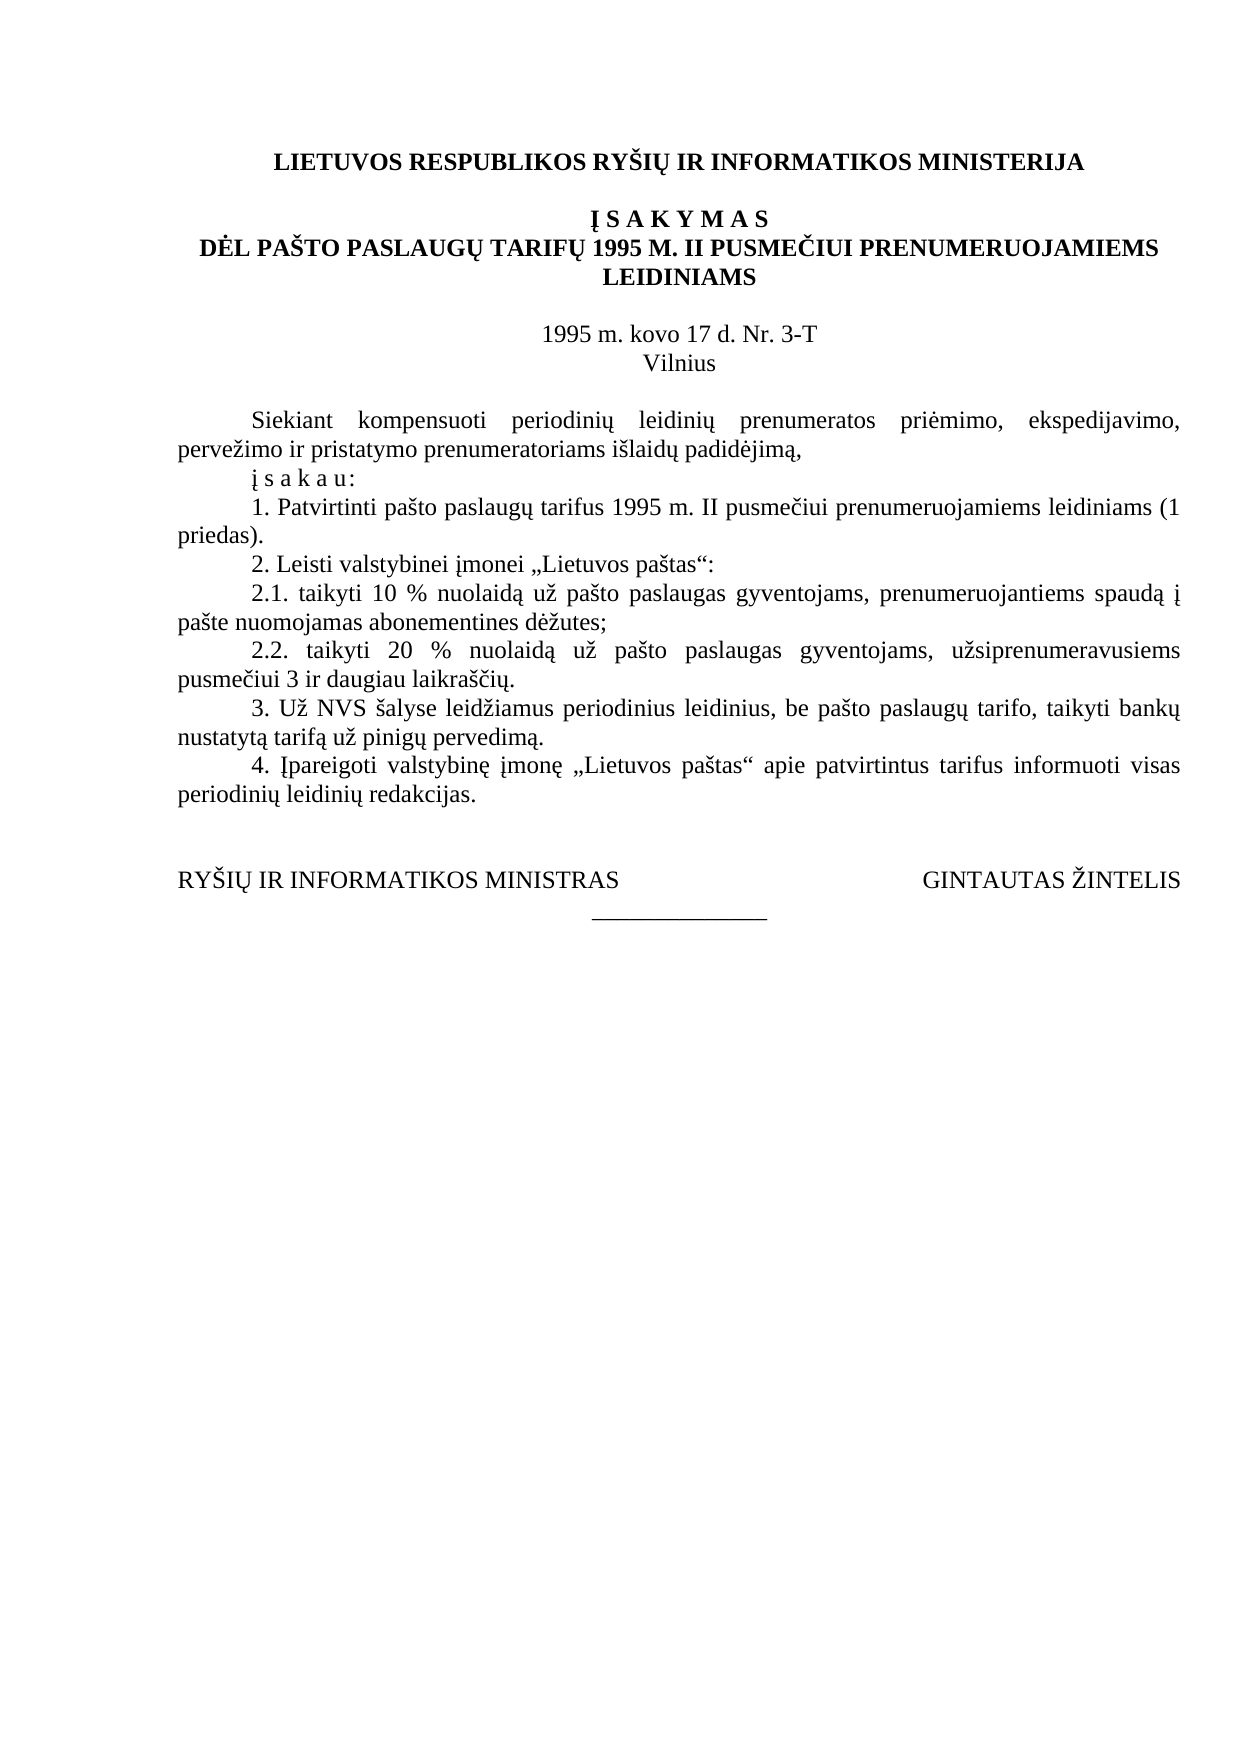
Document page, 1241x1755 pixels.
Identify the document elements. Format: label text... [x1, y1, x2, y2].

text ______________ [177, 894, 1181, 923]
text RYŠIŲ IR INFORMATIKOS MINISTRAS GINTAUTAS ŽINTELIS [177, 866, 1181, 894]
text Į S A K Y M A S [177, 204, 1181, 233]
text 2. Leisti valstybinei įmonei „Lietuvos paštas“: [177, 549, 1181, 578]
text 4. Įpareigoti valstybinę įmonę „Lietuvos paštas“ apie patvirtintus tarifus informuoti visas periodinių leidinių redakcijas. [177, 751, 1181, 808]
text Vilnius [177, 348, 1181, 377]
text 1. Patvirtinti pašto paslaugų tarifus 1995 m. II pusmečiui prenumeruojamiems leidiniams (1 priedas). [177, 492, 1181, 549]
text Siekiant kompensuoti periodinių leidinių prenumeratos priėmimo, ekspedijavimo, pervežimo ir pristatymo prenumeratoriams išlaidų padidėjimą, [177, 406, 1181, 463]
text DĖL PAŠTO PASLAUGŲ TARIFŲ 1995 M. II PUSMEČIUI PRENUMERUOJAMIEMS LEIDINIAMS [177, 233, 1181, 291]
text LIETUVOS RESPUBLIKOS RYŠIŲ IR INFORMATIKOS MINISTERIJA [177, 147, 1181, 176]
text įsakau: [177, 463, 1181, 492]
text 3. Už NVS šalyse leidžiamus periodinius leidinius, be pašto paslaugų tarifo, taikyti bankų nustatytą tarifą už pinigų pervedimą. [177, 693, 1181, 751]
text 2.1. taikyti 10 % nuolaidą už pašto paslaugas gyventojams, prenumeruojantiems spaudą į pašte nuomojamas abonementines dėžutes; [177, 578, 1181, 636]
text 1995 m. kovo 17 d. Nr. 3-T [177, 319, 1181, 348]
text 2.2. taikyti 20 % nuolaidą už pašto paslaugas gyventojams, užsiprenumeravusiems pusmečiui 3 ir daugiau laikraščių. [177, 636, 1181, 693]
